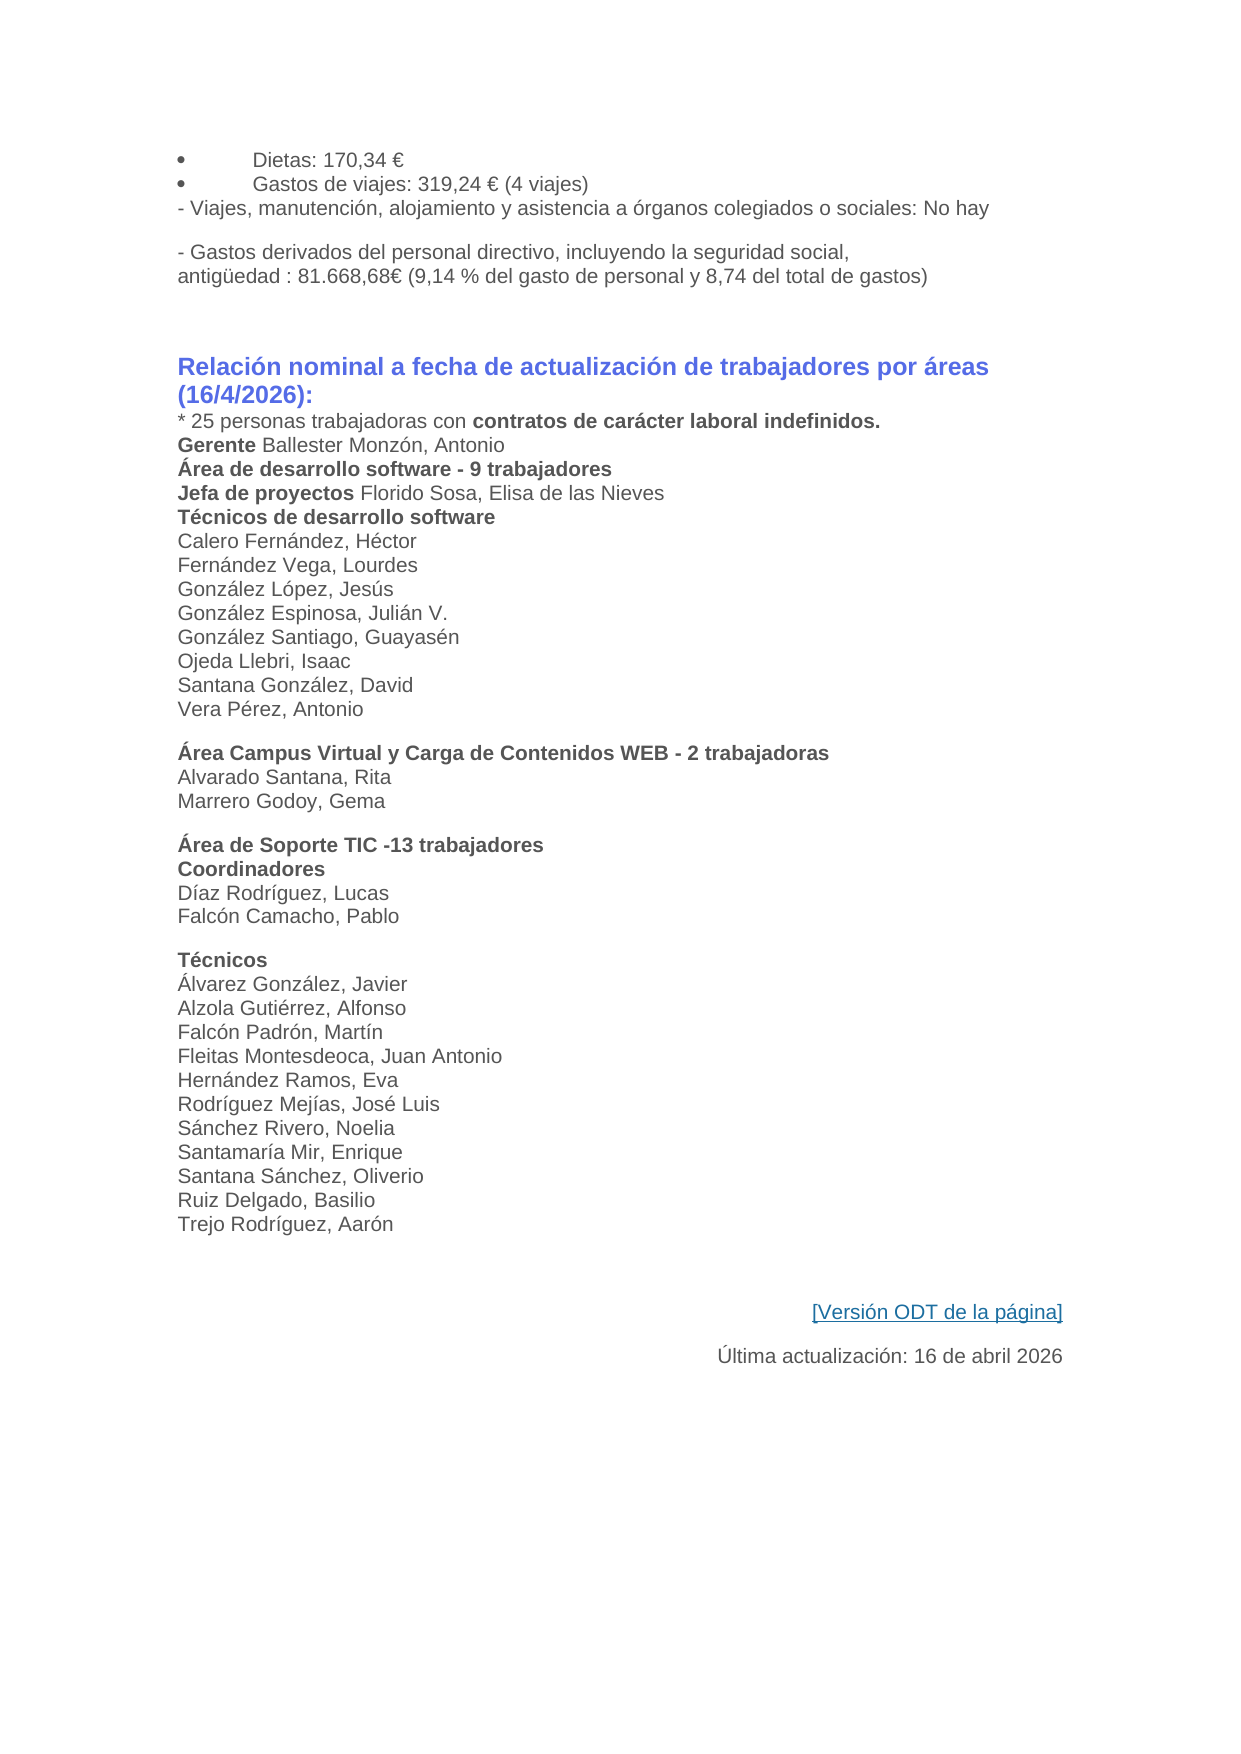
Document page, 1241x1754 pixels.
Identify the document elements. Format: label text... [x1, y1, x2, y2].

text [Versión ODT de la página] [177, 1300, 1063, 1324]
list Gastos de viajes: 319,24 € (4 viajes) [177, 172, 1063, 196]
text Jefa de proyectos Florido Sosa, Elisa de las Nieves [177, 481, 1063, 505]
text Díaz Rodríguez, Lucas Falcón Camacho, Pablo [177, 880, 1063, 928]
text Calero Fernández, Héctor Fernández Vega, Lourdes González López, Jesús González Espinosa, Julián V. González Santiago, Guayasén Ojeda Llebri, Isaac Santana González, David Vera Pérez, Antonio [177, 529, 1063, 721]
text - Gastos derivados del personal directivo, incluyendo la seguridad social, antigüedad : 81.668,68€ (9,14 % del gasto de personal y 8,74 del total de gastos) [177, 240, 1063, 288]
text Gerente Ballester Monzón, Antonio [177, 433, 1063, 457]
text Alvarado Santana, Rita Marrero Godoy, Gema [177, 764, 1063, 812]
text Coordinadores [177, 856, 1063, 880]
text Relación nominal a fecha de actualización de trabajadores por áreas (16/4/2026): [177, 352, 1063, 409]
text Área de desarrollo software - 9 trabajadores [177, 457, 1063, 481]
list Dietas: 170,34 € [177, 148, 1063, 172]
text Técnicos [177, 948, 1063, 972]
text Técnicos de desarrollo software [177, 505, 1063, 529]
text - Viajes, manutención, alojamiento y asistencia a órganos colegiados o sociales: No hay [177, 196, 1063, 220]
text Última actualización: 16 de abril 2026 [177, 1344, 1063, 1368]
text * 25 personas trabajadoras con contratos de carácter laboral indefinidos. [177, 409, 1063, 433]
text Álvarez González, Javier Alzola Gutiérrez, Alfonso Falcón Padrón, Martín Fleitas Montesdeoca, Juan Antonio Hernández Ramos, Eva Rodríguez Mejías, José Luis Sánchez Rivero, Noelia Santamaría Mir, Enrique Santana Sánchez, Oliverio Ruiz Delgado, Basilio Trejo Rodríguez, Aarón [177, 972, 1063, 1236]
text Área de Soporte TIC -13 trabajadores [177, 832, 1063, 856]
text Área Campus Virtual y Carga de Contenidos WEB - 2 trabajadoras [177, 741, 1063, 764]
